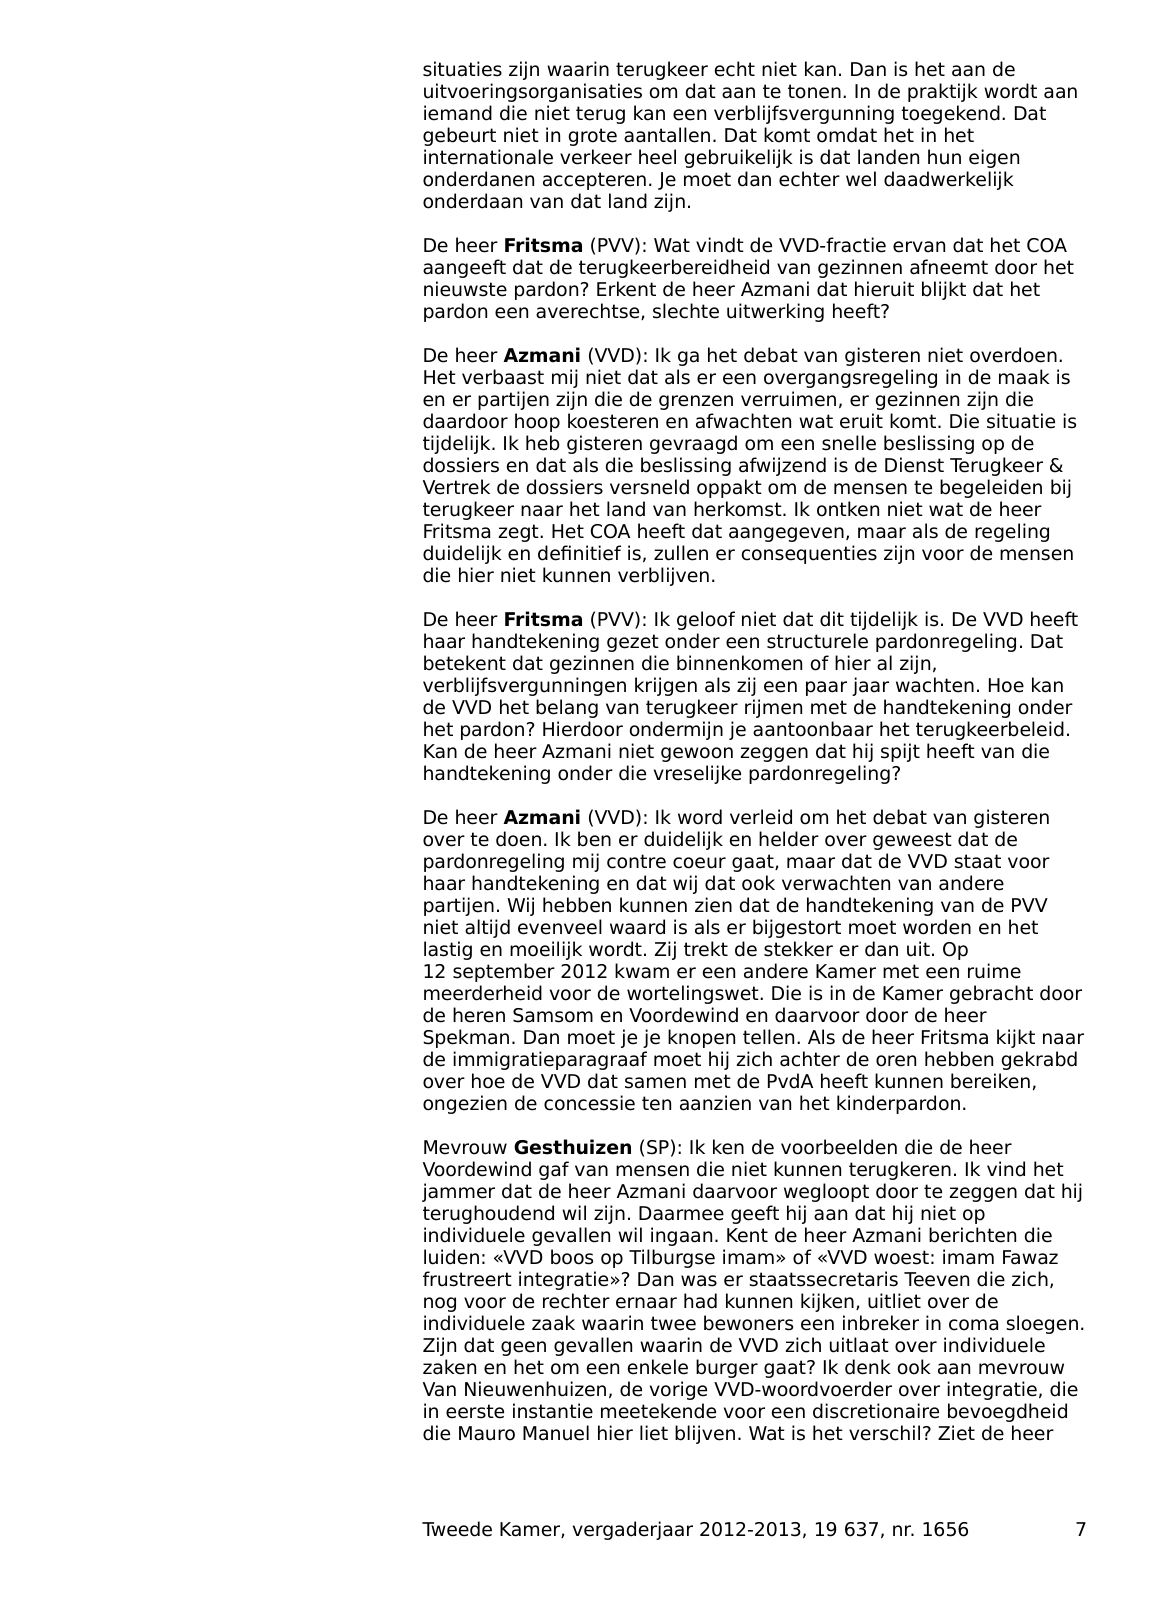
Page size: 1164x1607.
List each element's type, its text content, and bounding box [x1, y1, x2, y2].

text De heer Azmani (VVD): Ik word verleid om het debat van gisteren over te doen. Ik ben er duidelijk en helder over geweest dat de pardonregeling mij contre coeur gaat, maar dat de VVD staat voor haar handtekening en dat wij dat ook verwachten van andere partijen. Wij hebben kunnen zien dat de handtekening van de PVV niet altijd evenveel waard is als er bijgestort moet worden en het lastig en moeilijk wordt. Zij trekt de stekker er dan uit. Op 12 september 2012 kwam er een andere Kamer met een ruime meerderheid voor de wortelingswet. Die is in de Kamer gebracht door de heren Samsom en Voordewind en daarvoor door de heer Spekman. Dan moet je je knopen tellen. Als de heer Fritsma kijkt naar de immigratieparagraaf moet hij zich achter de oren hebben gekrabd over hoe de VVD dat samen met de PvdA heeft kunnen bereiken, ongezien de concessie ten aanzien van het kinderpardon. [422, 807, 1087, 1115]
text Mevrouw Gesthuizen (SP): Ik ken de voorbeelden die de heer Voordewind gaf van mensen die niet kunnen terugkeren. Ik vind het jammer dat de heer Azmani daarvoor wegloopt door te zeggen dat hij terughoudend wil zijn. Daarmee geeft hij aan dat hij niet op individuele gevallen wil ingaan. Kent de heer Azmani berichten die luiden: «VVD boos op Tilburgse imam» of «VVD woest: imam Fawaz frustreert integratie»? Dan was er staatssecretaris Teeven die zich, nog voor de rechter ernaar had kunnen kijken, uitliet over de individuele zaak waarin twee bewoners een inbreker in coma sloegen. Zijn dat geen gevallen waarin de VVD zich uitlaat over individuele zaken en het om een enkele burger gaat? Ik denk ook aan mevrouw Van Nieuwenhuizen, de vorige VVD-woordvoerder over integratie, die in eerste instantie meetekende voor een discretionaire bevoegdheid die Mauro Manuel hier liet blijven. Wat is het verschil? Ziet de heer [422, 1137, 1087, 1445]
text De heer Azmani (VVD): Ik ga het debat van gisteren niet overdoen. Het verbaast mij niet dat als er een overgangsregeling in de maak is en er partijen zijn die de grenzen verruimen, er gezinnen zijn die daardoor hoop koesteren en afwachten wat eruit komt. Die situatie is tijdelijk. Ik heb gisteren gevraagd om een snelle beslissing op de dossiers en dat als die beslissing afwijzend is de Dienst Terugkeer & Vertrek de dossiers versneld oppakt om de mensen te begeleiden bij terugkeer naar het land van herkomst. Ik ontken niet wat de heer Fritsma zegt. Het COA heeft dat aangegeven, maar als de regeling duidelijk en definitief is, zullen er consequenties zijn voor de mensen die hier niet kunnen verblijven. [422, 345, 1087, 587]
text De heer Fritsma (PVV): Ik geloof niet dat dit tijdelijk is. De VVD heeft haar handtekening gezet onder een structurele pardonregeling. Dat betekent dat gezinnen die binnenkomen of hier al zijn, verblijfsvergunningen krijgen als zij een paar jaar wachten. Hoe kan de VVD het belang van terugkeer rijmen met de handtekening onder het pardon? Hierdoor ondermijn je aantoonbaar het terugkeerbeleid. Kan de heer Azmani niet gewoon zeggen dat hij spijt heeft van die handtekening onder die vreselijke pardonregeling? [422, 609, 1087, 785]
text De heer Fritsma (PVV): Wat vindt de VVD-fractie ervan dat het COA aangeeft dat de terugkeerbereidheid van gezinnen afneemt door het nieuwste pardon? Erkent de heer Azmani dat hieruit blijkt dat het pardon een averechtse, slechte uitwerking heeft? [422, 235, 1087, 323]
text situaties zijn waarin terugkeer echt niet kan. Dan is het aan de uitvoeringsorganisaties om dat aan te tonen. In de praktijk wordt aan iemand die niet terug kan een verblijfsvergunning toegekend. Dat gebeurt niet in grote aantallen. Dat komt omdat het in het internationale verkeer heel gebruikelijk is dat landen hun eigen onderdanen accepteren. Je moet dan echter wel daadwerkelijk onderdaan van dat land zijn. [422, 59, 1087, 213]
